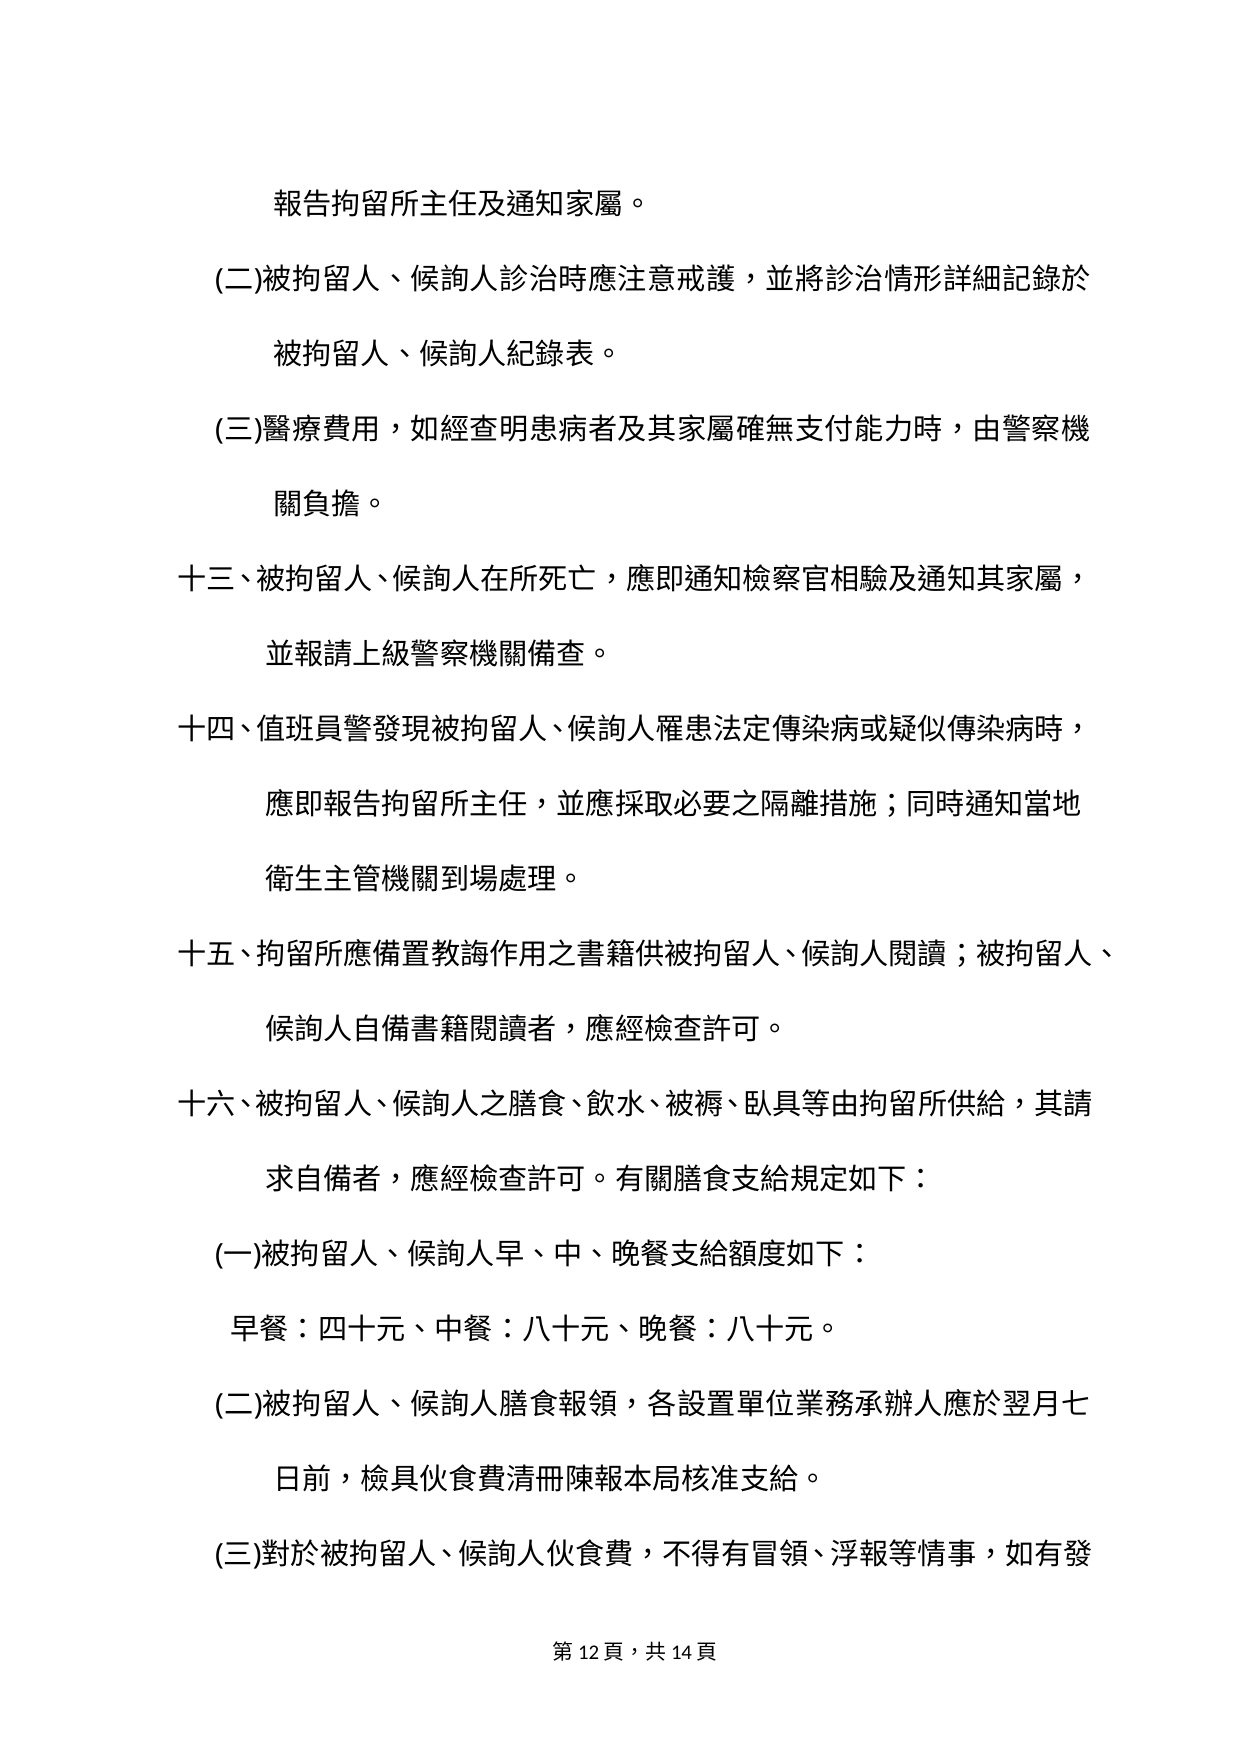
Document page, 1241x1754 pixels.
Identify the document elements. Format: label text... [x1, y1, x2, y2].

text 報告拘留所主任及通知家屬。 [215, 164, 1092, 239]
text (三)對於被拘留人、候詢人伙食費，不得有冒領、浮報等情事，如有發 [215, 1514, 1092, 1589]
text 十三、被拘留人、候詢人在所死亡，應即通知檢察官相驗及通知其家屬，並報請上級警察機關備查。 [177, 539, 1092, 689]
text (二)被拘留人、候詢人診治時應注意戒護，並將診治情形詳細記錄於被拘留人、候詢人紀錄表。 [215, 239, 1092, 389]
text 十五、拘留所應備置教誨作用之書籍供被拘留人、候詢人閱讀；被拘留人、候詢人自備書籍閱讀者，應經檢查許可。 [177, 914, 1092, 1064]
text 十四、值班員警發現被拘留人、候詢人罹患法定傳染病或疑似傳染病時，應即報告拘留所主任，並應採取必要之隔離措施；同時通知當地衛生主管機關到場處理。 [177, 689, 1092, 914]
text (三)醫療費用，如經查明患病者及其家屬確無支付能力時，由警察機關負擔。 [215, 389, 1092, 539]
text 十六、被拘留人、候詢人之膳食、飲水、被褥、臥具等由拘留所供給，其請求自備者，應經檢查許可。有關膳食支給規定如下： [177, 1064, 1092, 1214]
text (一)被拘留人、候詢人早、中、晚餐支給額度如下： [215, 1214, 1092, 1289]
text 早餐：四十元、中餐：八十元、晚餐：八十元。 [177, 1289, 1092, 1364]
text (二)被拘留人、候詢人膳食報領，各設置單位業務承辦人應於翌月七日前，檢具伙食費清冊陳報本局核准支給。 [215, 1364, 1092, 1514]
